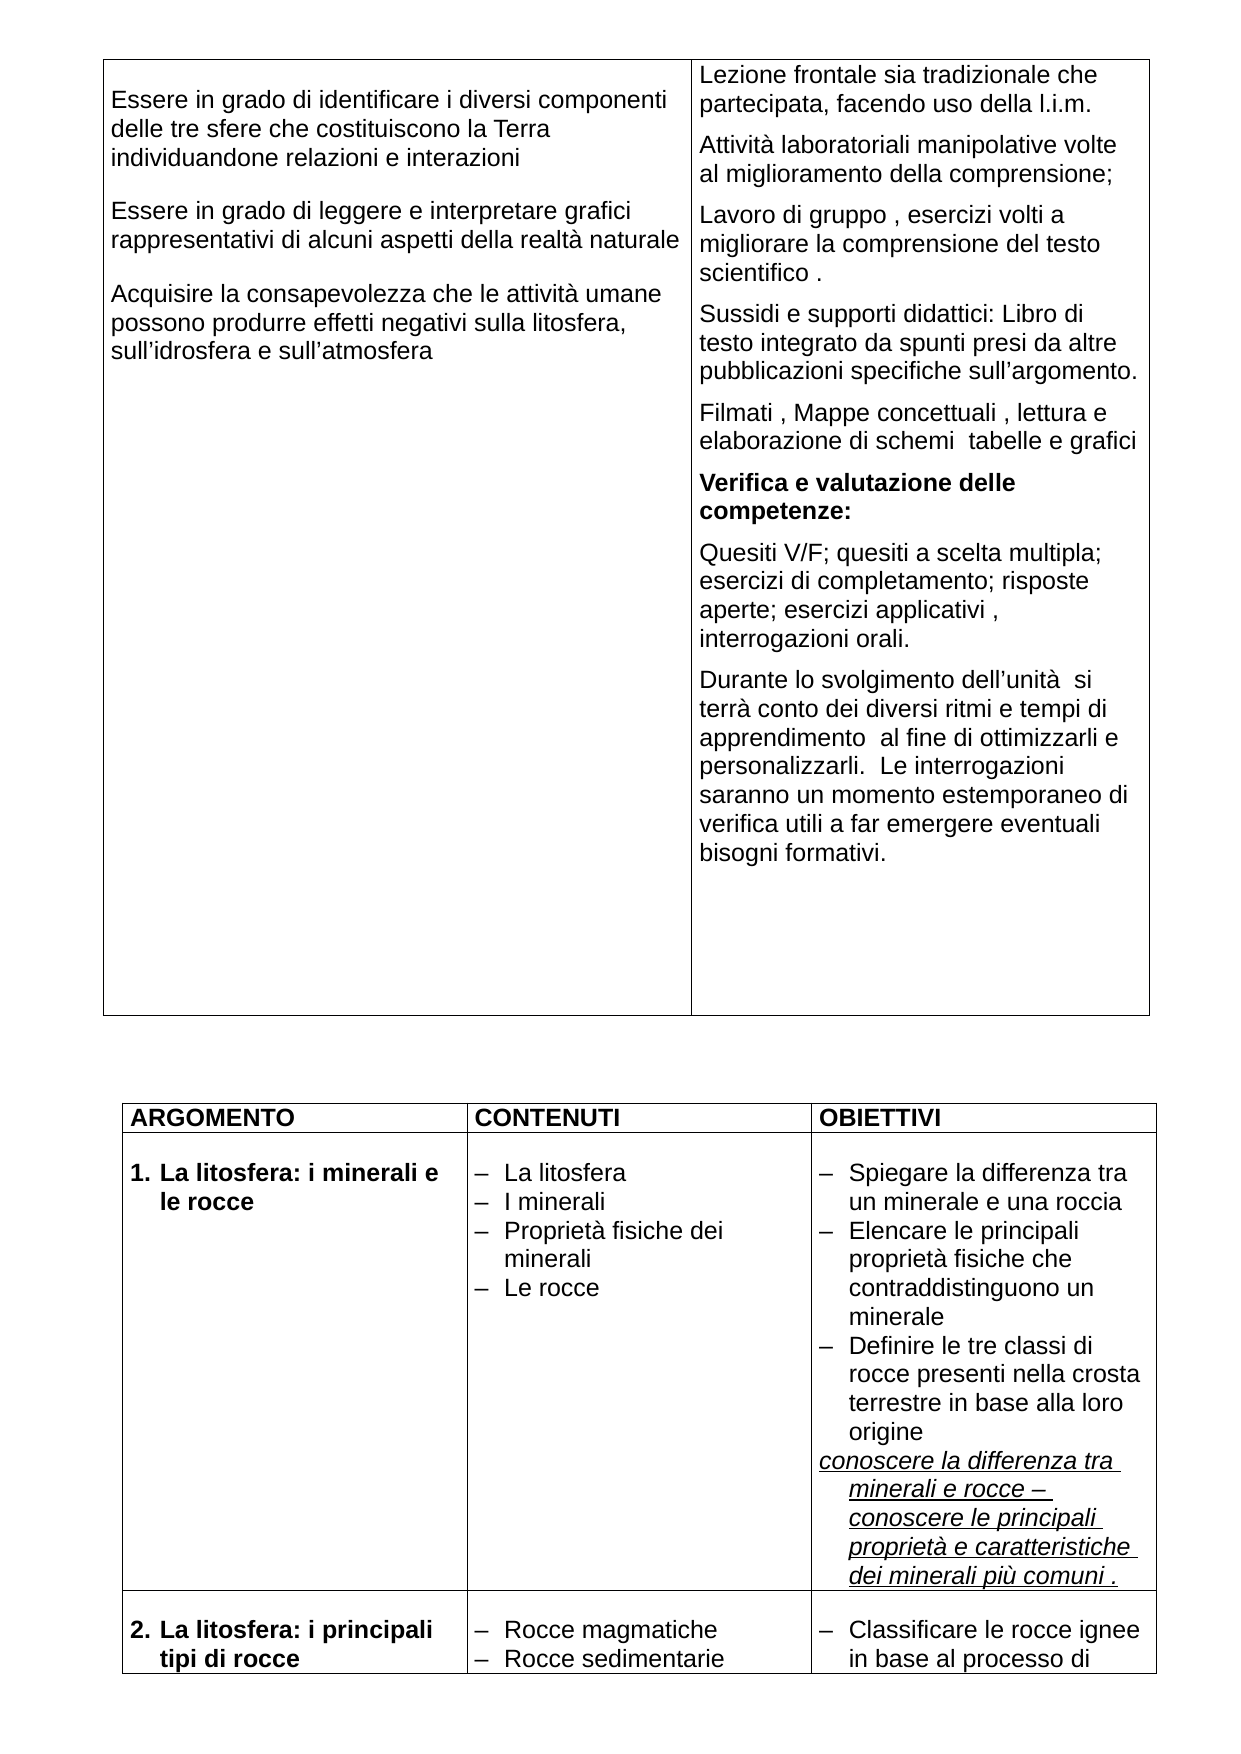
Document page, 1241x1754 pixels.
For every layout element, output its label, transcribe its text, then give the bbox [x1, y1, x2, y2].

table_cell 1. La litosfera: i minerali e le rocce [123, 1133, 467, 1589]
table_cell 2. La litosfera: i principali tipi di rocce [123, 1591, 467, 1673]
table_header obiettivi [812, 1104, 1156, 1132]
table_cell – Rocce magmatiche – Rocce sedimentarie [468, 1591, 811, 1673]
table_cell Essere in grado di identificare i diversi componenti delle tre sfere che costituiscono la Terra individuandone relazioni e interazioni Essere in grado di leggere e interpretare grafici rappresentativi di alcuni aspetti della realtà naturale Acquisire la consapevolezza che le attività umane possono produrre effetti negativi sulla litosfera, sull’idrosfera e sull’atmosfera [104, 60, 691, 1015]
table_header contenuti [468, 1104, 811, 1132]
table_cell Lezione frontale sia tradizionale che partecipata, facendo uso della l.i.m. Attività laboratoriali manipolative volte al miglioramento della comprensione; Lavoro di gruppo , esercizi volti a migliorare la comprensione del testo scientifico . Sussidi e supporti didattici: Libro di testo integrato da spunti presi da altre pubblicazioni specifiche sull’argomento. Filmati , Mappe concettuali , lettura e elaborazione di schemi tabelle e grafici Verifica e valutazione delle competenze: Quesiti V/F; quesiti a scelta multipla; esercizi di completamento; risposte aperte; esercizi applicativi , interrogazioni orali. Durante lo svolgimento dell’unità si terrà conto dei diversi ritmi e tempi di apprendimento al fine di ottimizzarli e personalizzarli. Le interrogazioni saranno un momento estemporaneo di verifica utili a far emergere eventuali bisogni formativi. [692, 60, 1149, 1015]
table_cell – La litosfera – I minerali – Proprietà fisiche dei minerali – Le rocce [468, 1133, 811, 1589]
table_header argomento [123, 1104, 467, 1132]
table_cell – Classificare le rocce ignee in base al processo di [812, 1591, 1156, 1673]
table_cell – Spiegare la differenza tra un minerale e una roccia – Elencare le principali proprietà fisiche che contraddistinguono un minerale – Definire le tre classi di rocce presenti nella crosta terrestre in base alla loro origine conoscere la differenza tra minerali e rocce – conoscere le principali proprietà e caratteristiche dei minerali più comuni . [812, 1133, 1156, 1589]
